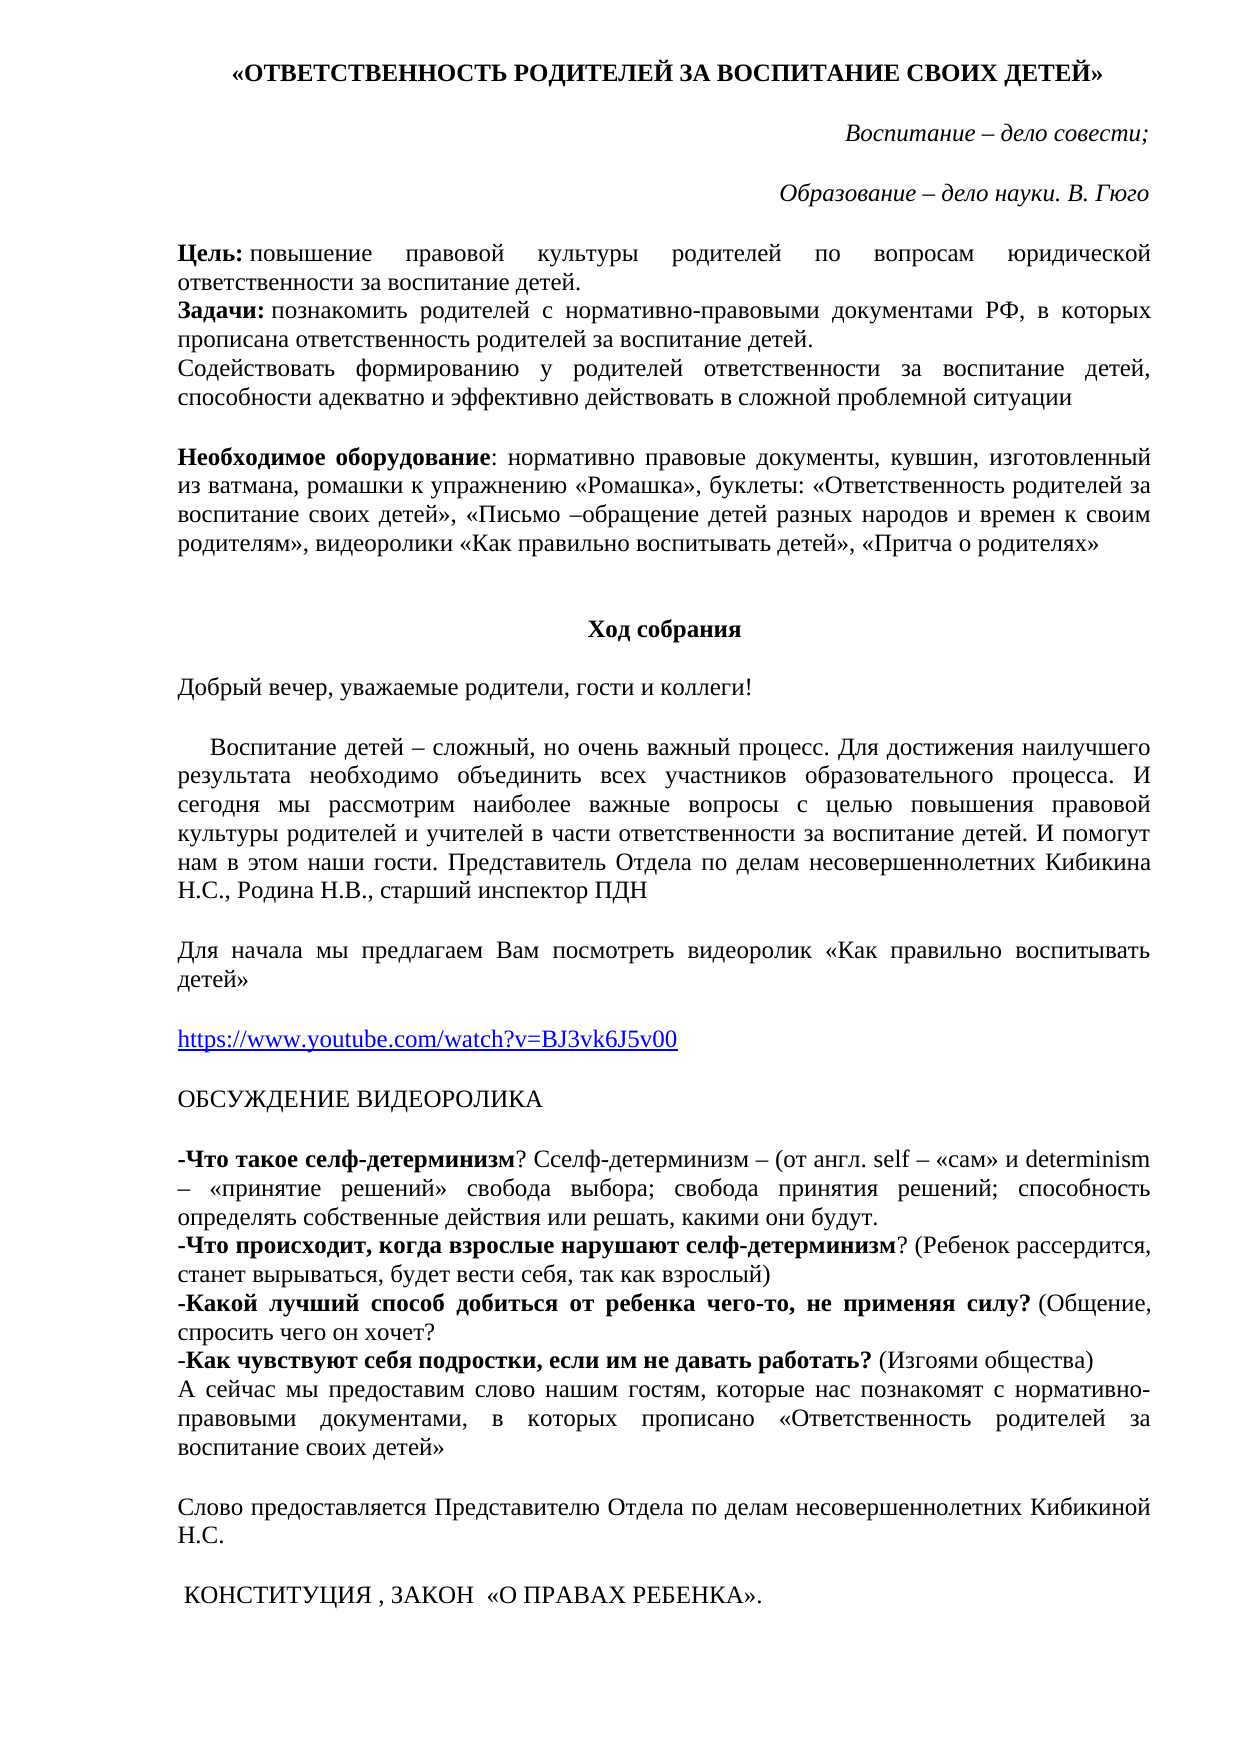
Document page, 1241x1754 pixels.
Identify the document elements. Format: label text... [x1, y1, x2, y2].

text Необходимое оборудование: нормативно правовые документы, кувшин, изготовленный из ватмана, ромашки к упражнению «Ромашка», буклеты: «Ответственность родителей за воспитание своих детей», «Письмо –обращение детей разных народов и времен к своим родителям», видеоролики «Как правильно воспитывать детей», «Притча о родителях» [177, 442, 1152, 557]
text Слово предоставляется Представителю Отдела по делам несовершеннолетних Кибикиной Н.С. [177, 1492, 1152, 1549]
text Добрый вечер, уважаемые родители, гости и коллеги! [177, 672, 1152, 700]
text https://www.youtube.com/watch?v=BJ3vk6J5v00 [177, 1024, 1152, 1053]
text -Что происходит, когда взрослые нарушают селф-детерминизм? (Ребенок рассердится, станет вырываться, будет вести себя, так как взрослый) [177, 1230, 1152, 1288]
text А сейчас мы предоставим слово нашим гостям, которые нас познакомят с нормативно-правовыми документами, в которых прописано «Ответственность родителей за воспитание своих детей» [177, 1374, 1152, 1460]
text Для начала мы предлагаем Вам посмотреть видеоролик «Как правильно воспитывать детей» [177, 935, 1152, 993]
text Задачи: познакомить родителей с нормативно-правовыми документами РФ, в которых прописана ответственность родителей за воспитание детей. [177, 295, 1152, 353]
text «ОТВЕТСТВЕННОСТЬ РОДИТЕЛЕЙ ЗА ВОСПИТАНИЕ СВОИХ ДЕТЕЙ» [177, 58, 1152, 87]
text Воспитание детей – сложный, но очень важный процесс. Для достижения наилучшего результата необходимо объединить всех участников образовательного процесса. И сегодня мы рассмотрим наиболее важные вопросы с целью повышения правовой культуры родителей и учителей в части ответственности за воспитание детей. И помогут нам в этом наши гости. Представитель Отдела по делам несовершеннолетних Кибикина Н.С., Родина Н.В., старший инспектор ПДН [177, 732, 1152, 904]
text Воспитание – дело совести; [177, 118, 1152, 147]
text Содействовать формированию у родителей ответственности за воспитание детей, способности адекватно и эффективно действовать в сложной проблемной ситуации [177, 353, 1152, 410]
text Цель: повышение правовой культуры родителей по вопросам юридической ответственности за воспитание детей. [177, 238, 1152, 295]
text -Какой лучший способ добиться от ребенка чего-то, не применяя силу? (Общение, спросить чего он хочет? [177, 1288, 1152, 1345]
text -Как чувствуют себя подростки, если им не давать работать? (Изгоями общества) [177, 1345, 1152, 1374]
text КОНСТИТУЦИЯ , ЗАКОН «О ПРАВАХ РЕБЕНКА». [177, 1580, 1152, 1609]
text Ход собрания [177, 614, 1152, 643]
text ОБСУЖДЕНИЕ ВИДЕОРОЛИКА [177, 1084, 1152, 1113]
text Образование – дело науки. В. Гюго [177, 178, 1152, 207]
text -Что такое селф-детерминизм? Сселф-детерминизм – (от англ. self – «сам» и determinism – «принятие решений» свобода выбора; свобода принятия решений; способность определять собственные действия или решать, какими они будут. [177, 1144, 1152, 1230]
